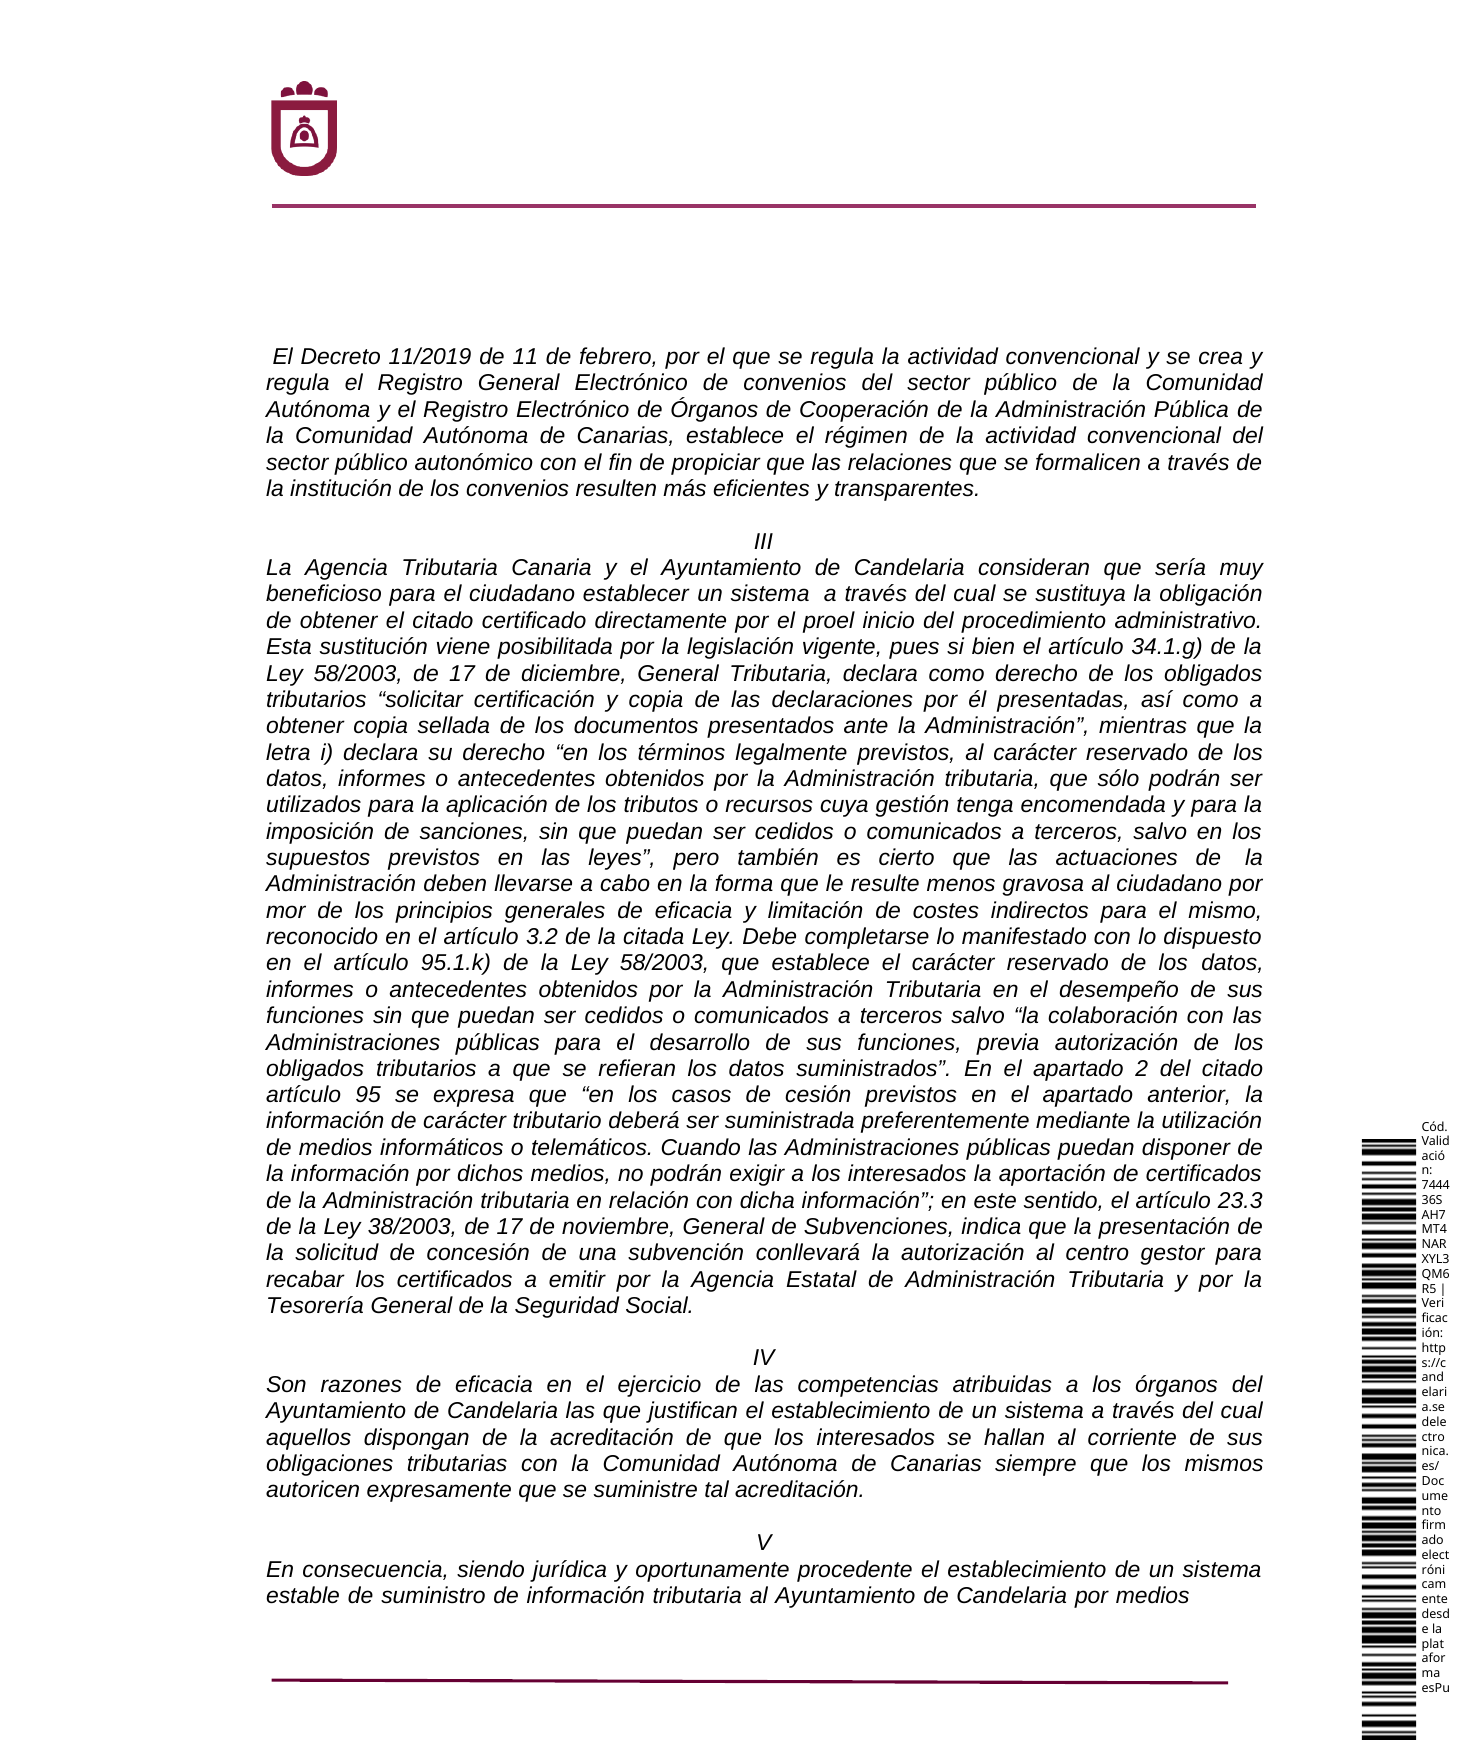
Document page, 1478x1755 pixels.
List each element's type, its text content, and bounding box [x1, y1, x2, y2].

text III [272, 528, 1256, 554]
text La Agencia Tributaria Canaria y el Ayuntamiento de Candelaria consideran que sería muy beneficioso para el ciudadano establecer un sistema a través del cual se sustituya la obligación de obtener el citado certificado directamente por el proel inicio del procedimiento administrativo. Esta sustitución viene posibilitada por la legislación vigente, pues si bien el artículo 34.1.g) de la Ley 58/2003, de 17 de diciembre, General Tributaria, declara como derecho de los obligados tributarios “solicitar certificación y copia de las declaraciones por él presentadas, así como a obtener copia sellada de los documentos presentados ante la Administración”, mientras que la letra i) declara su derecho “en los términos legalmente previstos, al carácter reservado de los datos, informes o antecedentes obtenidos por la Administración tributaria, que sólo podrán ser utilizados para la aplicación de los tributos o recursos cuya gestión tenga encomendada y para la imposición de sanciones, sin que puedan ser cedidos o comunicados a terceros, salvo en los supuestos previstos en las leyes”, pero también es cierto que las actuaciones de la Administración deben llevarse a cabo en la forma que le resulte menos gravosa al ciudadano por mor de los principios generales de eficacia y limitación de costes indirectos para el mismo, reconocido en el artículo 3.2 de la citada Ley. Debe completarse lo manifestado con lo dispuesto en el artículo 95.1.k) de la Ley 58/2003, que establece el carácter reservado de los datos, informes o antecedentes obtenidos por la Administración Tributaria en el desempeño de sus funciones sin que puedan ser cedidos o comunicados a terceros salvo “la colaboración con las Administraciones públicas para el desarrollo de sus funciones, previa autorización de los obligados tributarios a que se refieran los datos suministrados”. En el apartado 2 del citado artículo 95 se expresa que “en los casos de cesión previstos en el apartado anterior, la información de carácter tributario deberá ser suministrada preferentemente mediante la utilización de medios informáticos o telemáticos. Cuando las Administraciones públicas puedan disponer de la información por dichos medios, no podrán exigir a los interesados la aportación de certificados de la Administración tributaria en relación con dicha información”; en este sentido, el artículo 23.3 de la Ley 38/2003, de 17 de noviembre, General de Subvenciones, indica que la presentación de la solicitud de concesión de una subvención conllevará la autorización al centro gestor para recabar los certificados a emitir por la Agencia Estatal de Administración Tributaria y por la Tesorería General de la Seguridad Social. [266, 554, 1263, 1318]
text Cód. Validación: 744436SAH7MT4NARXYL3QM6R5 | Verificación: https://candelaria.sedelectronica.es/ Documento firmado electrónicamente desde la plataforma esPublico Gestiona | Página 16 de 58 [1421, 1119, 1450, 1694]
text El Decreto 11/2019 de 11 de febrero, por el que se regula la actividad convencional y se crea y regula el Registro General Electrónico de convenios del sector público de la Comunidad Autónoma y el Registro Electrónico de Órganos de Cooperación de la Administración Pública de la Comunidad Autónoma de Canarias, establece el régimen de la actividad convencional del sector público autonómico con el fin de propiciar que las relaciones que se formalicen a través de la institución de los convenios resulten más eficientes y transparentes. [266, 343, 1263, 501]
text En consecuencia, siendo jurídica y oportunamente procedente el establecimiento de un sistema estable de suministro de información tributaria al Ayuntamiento de Candelaria por medios [266, 1556, 1263, 1608]
text V [102, 1529, 1361, 1556]
text Son razones de eficacia en el ejercicio de las competencias atribuidas a los órganos del Ayuntamiento de Candelaria las que justifican el establecimiento de un sistema a través del cual aquellos dispongan de la acreditación de que los interesados se hallan al corriente de sus obligaciones tributarias con la Comunidad Autónoma de Canarias siempre que los mismos autoricen expresamente que se suministre tal acreditación. [266, 1371, 1263, 1503]
text IV [272, 1345, 1257, 1371]
